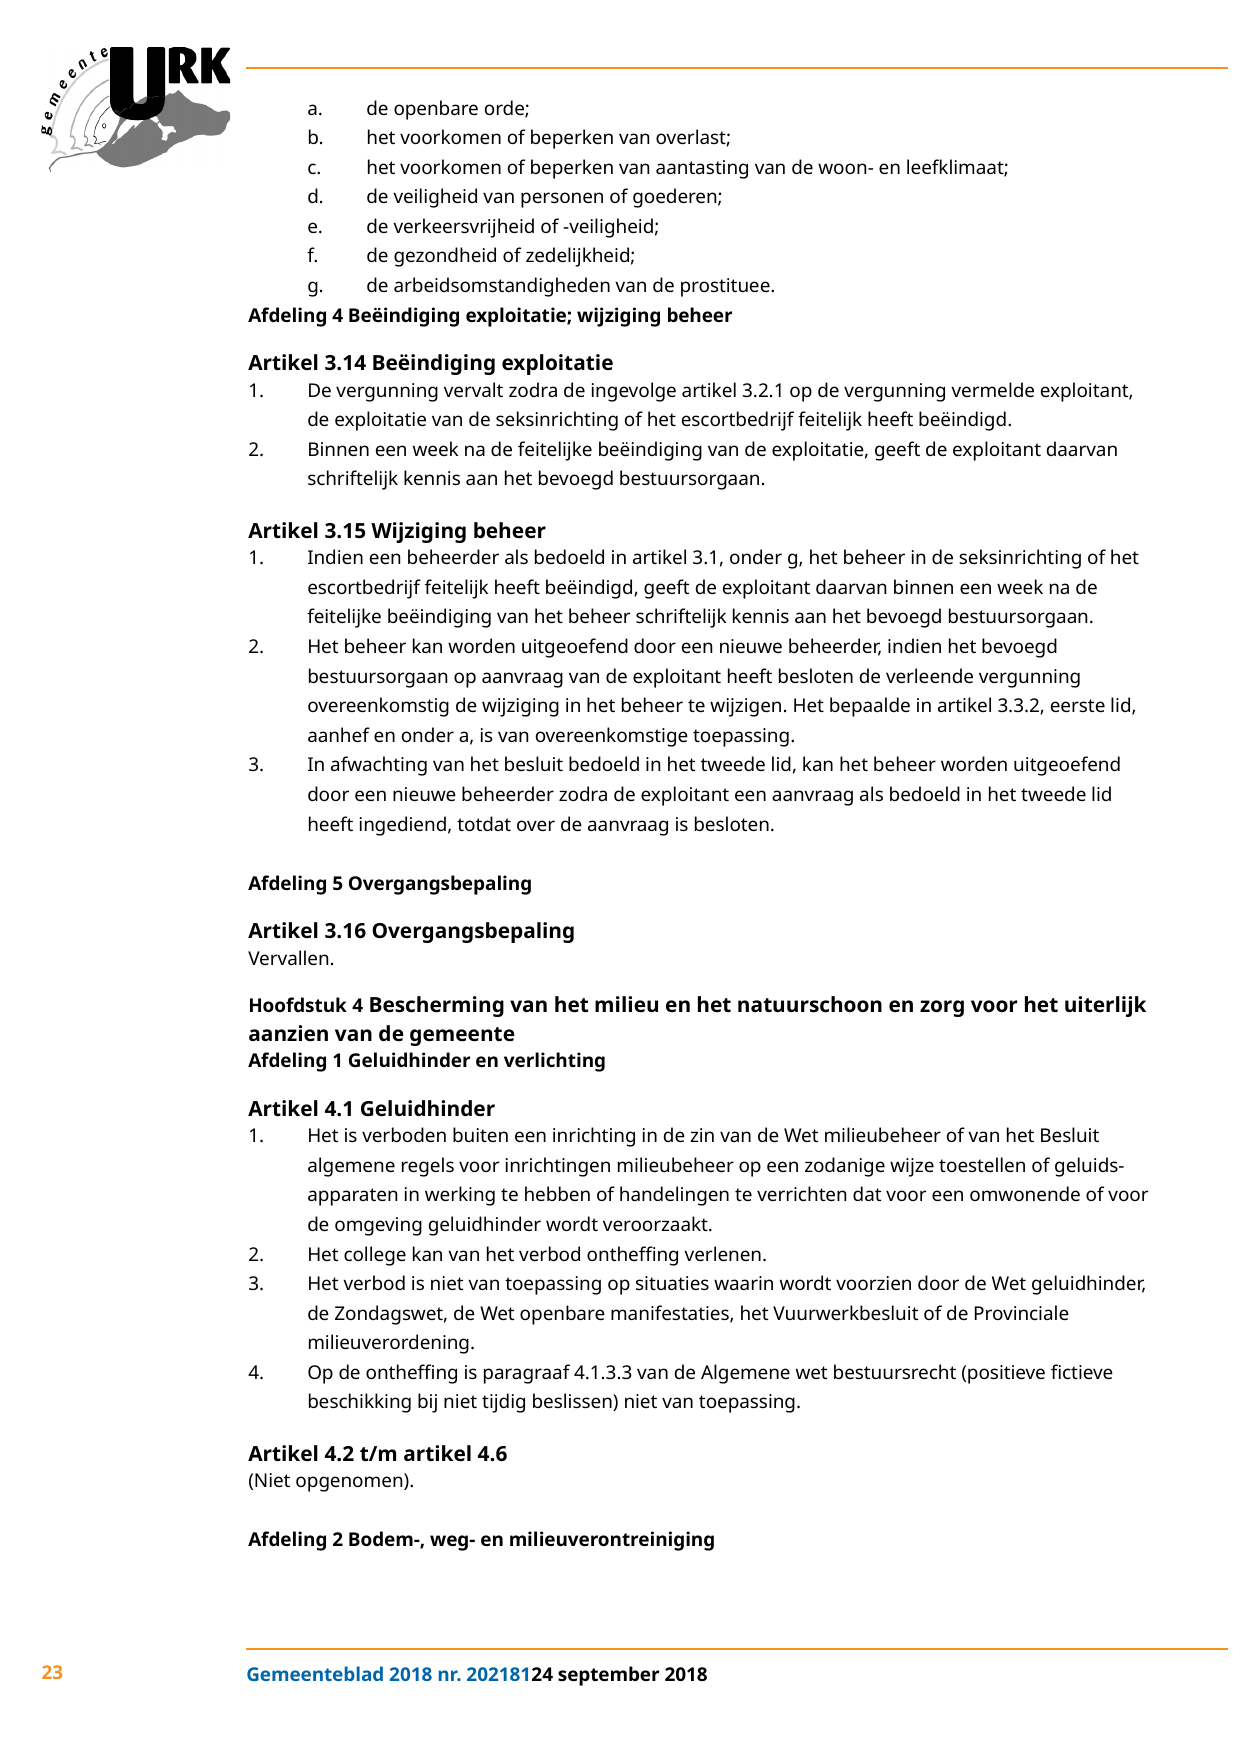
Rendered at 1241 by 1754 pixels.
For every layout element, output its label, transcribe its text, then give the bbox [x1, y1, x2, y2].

list de openbare orde; [307, 95, 1152, 121]
list Op de ontheffing is paragraaf 4.1.3.3 van de Algemene wet bestuursrecht (positieve fictieve beschikking bij niet tijdig beslissen) niet van toepassing. [248, 1359, 1152, 1414]
text Afdeling 1 Geluidhinder en verlichting [248, 1047, 1152, 1073]
text Hoofdstuk 4 Bescherming van het milieu en het natuurschoon en zorg voor het uiterlijk aanzien van de gemeente [248, 991, 1152, 1047]
list Binnen een week na de feitelijke beëindiging van de exploitatie, geeft de exploitant daarvan schriftelijk kennis aan het bevoegd bestuursorgaan. [248, 436, 1152, 491]
text Vervallen. [248, 945, 1152, 971]
list het voorkomen of beperken van overlast; [307, 124, 1152, 150]
list In afwachting van het besluit bedoeld in het tweede lid, kan het beheer worden uitgeoefend door een nieuwe beheerder zodra de exploitant een aanvraag als bedoeld in het tweede lid heeft ingediend, totdat over de aanvraag is besloten. [248, 752, 1152, 836]
text (Niet opgenomen). [248, 1467, 1152, 1493]
picture [41, 47, 231, 172]
text Artikel 3.15 Wijziging beheer [248, 516, 1152, 544]
list de veiligheid van personen of goederen; [307, 183, 1152, 209]
list Indien een beheerder als bedoeld in artikel 3.1, onder g, het beheer in de seksinrichting of het escortbedrijf feitelijk heeft beëindigd, geeft de exploitant daarvan binnen een week na de feitelijke beëindiging van het beheer schriftelijk kennis aan het bevoegd bestuursorgaan. [248, 544, 1152, 629]
text Afdeling 5 Overgangsbepaling [248, 870, 1152, 896]
text Artikel 4.1 Geluidhinder [248, 1094, 1152, 1122]
text Artikel 3.14 Beëindiging exploitatie [248, 348, 1152, 377]
text Afdeling 2 Bodem-, weg- en milieuverontreiniging [248, 1527, 1152, 1552]
list Het beheer kan worden uitgeoefend door een nieuwe beheerder, indien het bevoegd bestuursorgaan op aanvraag van de exploitant heeft besloten de verleende vergunning overeenkomstig de wijziging in het beheer te wijzigen. Het bepaalde in artikel 3.3.2, eerste lid, aanhef en onder a, is van overeenkomstige toepassing. [248, 633, 1152, 748]
list de arbeidsomstandigheden van de prostituee. [307, 272, 1152, 298]
list de gezondheid of zedelijkheid; [307, 243, 1152, 268]
list de verkeersvrijheid of -veiligheid; [307, 213, 1152, 239]
list De vergunning vervalt zodra de ingevolge artikel 3.2.1 op de vergunning vermelde exploitant, de exploitatie van de seksinrichting of het escortbedrijf feitelijk heeft beëindigd. [248, 377, 1152, 432]
text Artikel 4.2 t/m artikel 4.6 [248, 1439, 1152, 1467]
list Het verbod is niet van toepassing op situaties waarin wordt voorzien door de Wet geluidhinder, de Zondagswet, de Wet openbare manifestaties, het Vuurwerkbesluit of de Provinciale milieuverordening. [248, 1270, 1152, 1355]
text Afdeling 4 Beëindiging exploitatie; wijziging beheer [248, 302, 1152, 328]
text Artikel 3.16 Overgangsbepaling [248, 916, 1152, 945]
list Het college kan van het verbod ontheffing verlenen. [248, 1241, 1152, 1266]
list Het is verboden buiten een inrichting in de zin van de Wet milieubeheer of van het Besluit algemene regels voor inrichtingen milieubeheer op een zodanige wijze toestellen of geluids-apparaten in werking te hebben of handelingen te verrichten dat voor een omwonende of voor de omgeving geluidhinder wordt veroorzaakt. [248, 1122, 1152, 1237]
list het voorkomen of beperken van aantasting van de woon- en leefklimaat; [307, 154, 1152, 180]
